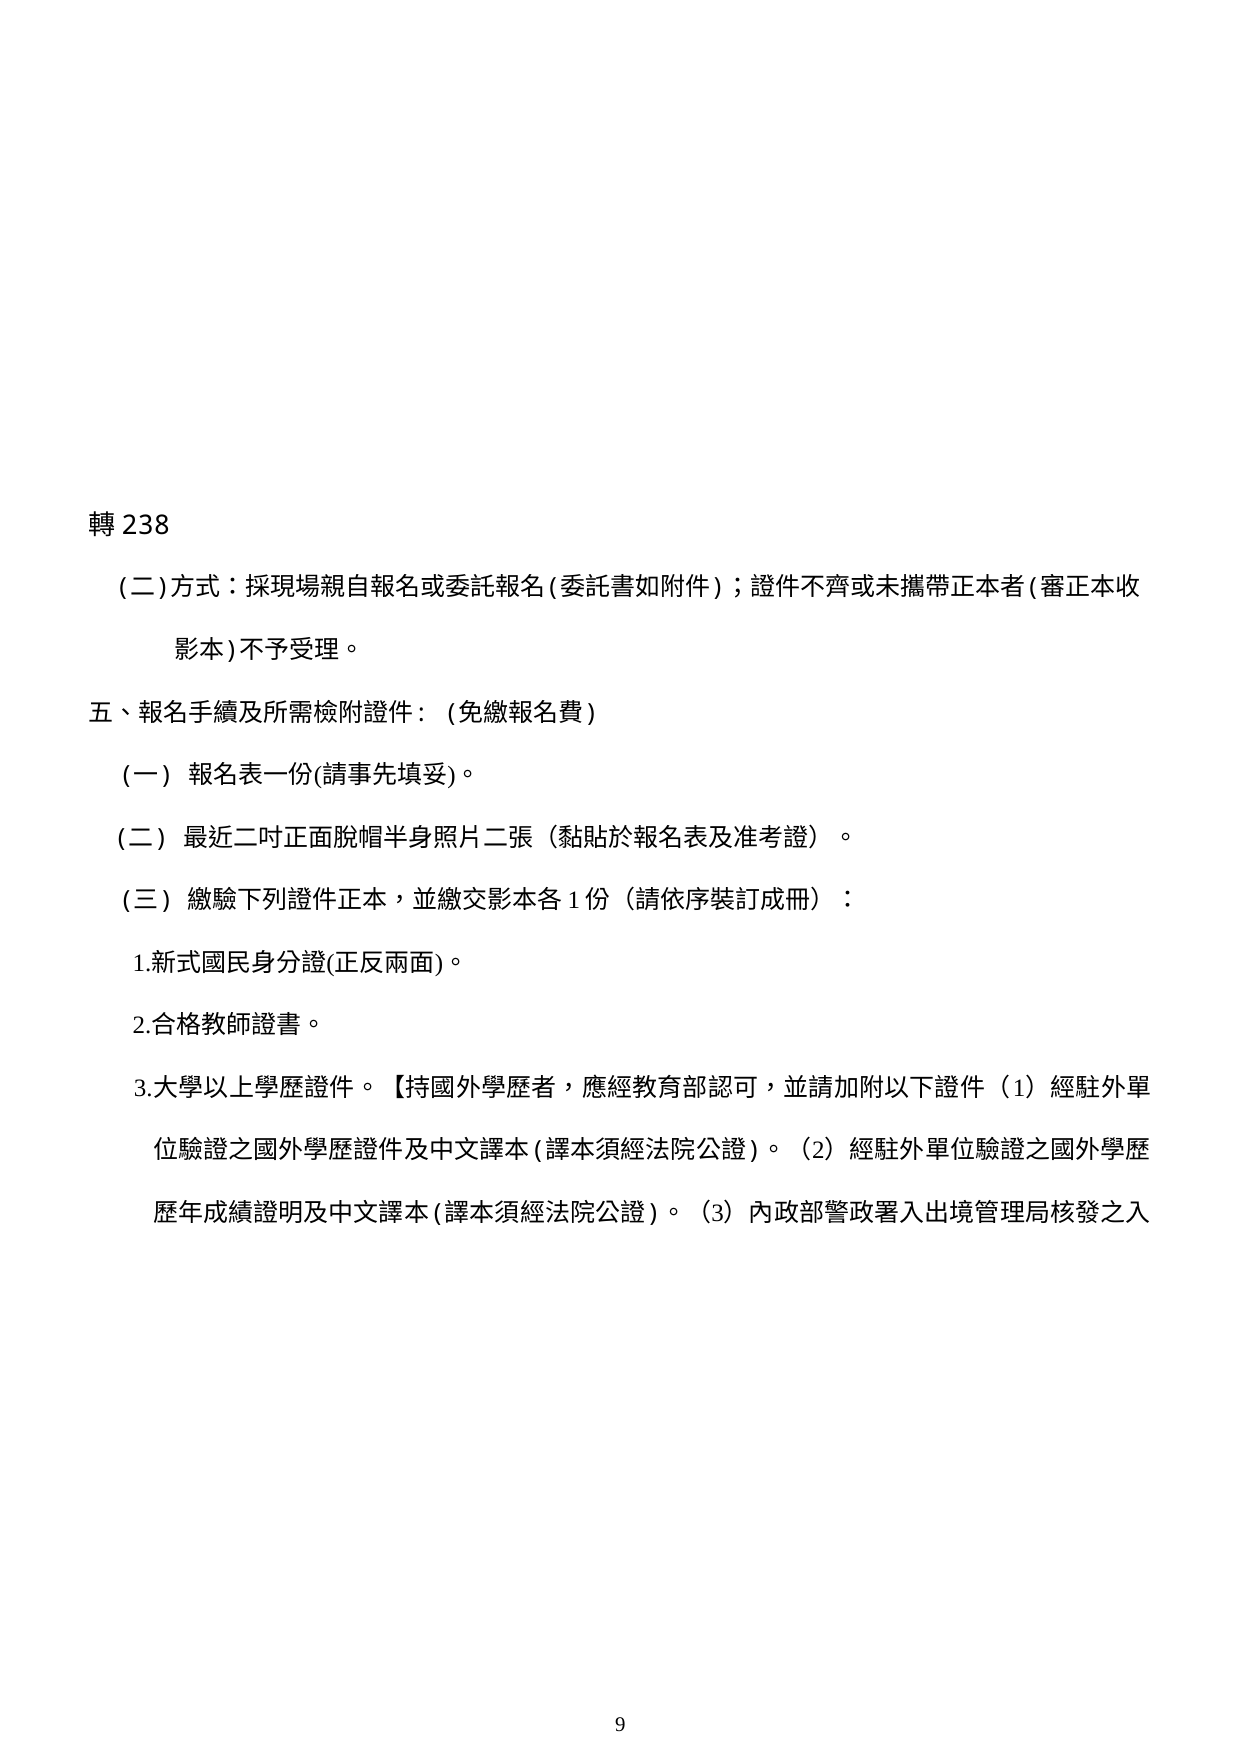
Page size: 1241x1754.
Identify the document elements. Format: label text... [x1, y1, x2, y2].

text (二) 最近二吋正面脫帽半身照片二張（黏貼於報名表及准考證）。 [89, 793, 1152, 856]
text 轉238 [89, 481, 1152, 543]
text (三) 繳驗下列證件正本，並繳交影本各1份（請依序裝訂成冊）： [89, 856, 1152, 918]
text 3.大學以上學歷證件。【持國外學歷者，應經教育部認可，並請加附以下證件（1）經駐外單位驗證之國外學歷證件及中文譯本(譯本須經法院公證)。（2）經駐外單位驗證之國外學歷歷年成績證明及中文譯本(譯本須經法院公證)。（3）內政部警政署入出境管理局核發之入 [89, 1043, 1152, 1231]
text 2.合格教師證書。 [89, 981, 1152, 1043]
text 五、報名手續及所需檢附證件: (免繳報名費) [89, 668, 1152, 731]
text 1.新式國民身分證(正反兩面)。 [89, 918, 1152, 981]
text (二)方式：採現場親自報名或委託報名(委託書如附件)；證件不齊或未攜帶正本者(審正本收 [83, 543, 1152, 606]
text 影本)不予受理。 [83, 606, 1152, 668]
text (一) 報名表一份(請事先填妥)。 [89, 731, 1152, 793]
